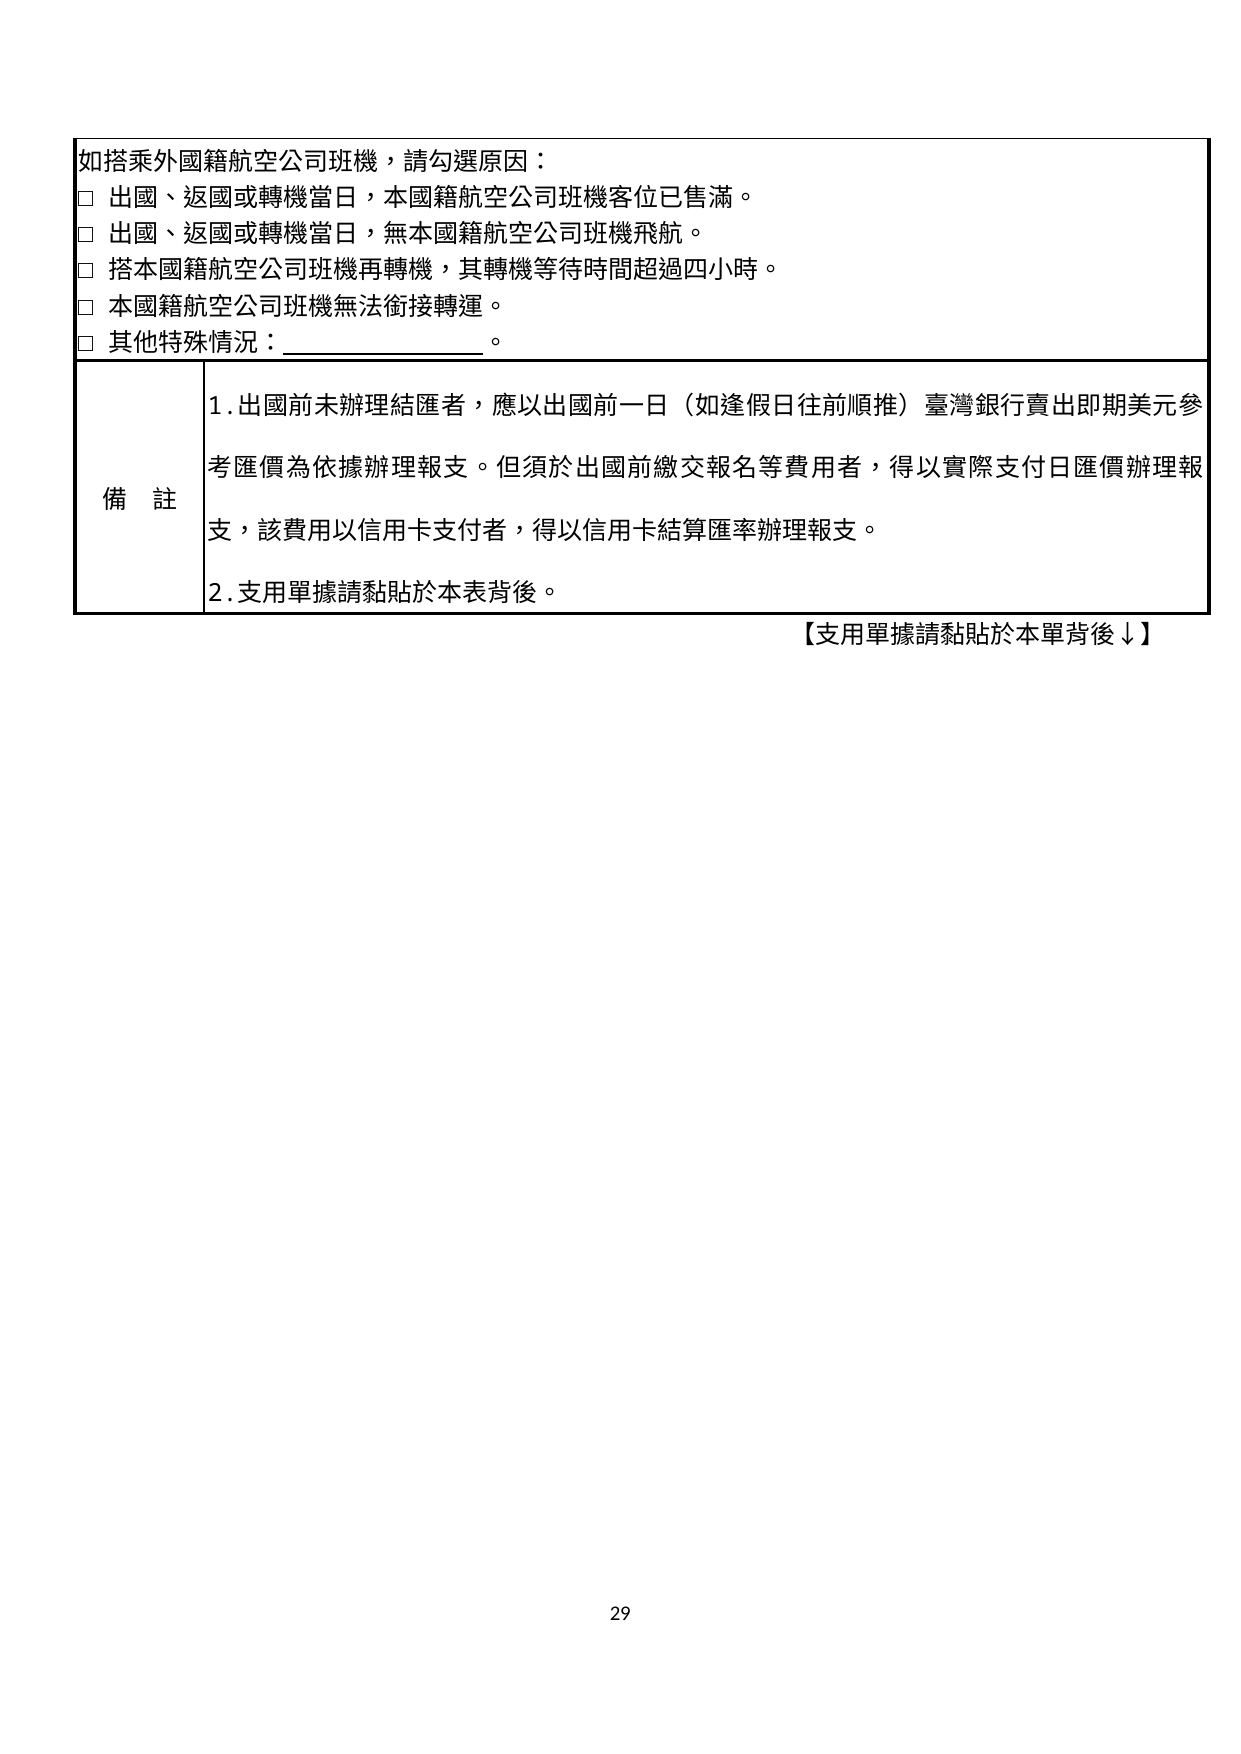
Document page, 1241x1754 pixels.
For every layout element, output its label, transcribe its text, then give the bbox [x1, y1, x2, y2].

table_cell 如搭乘外國籍航空公司班機，請勾選原因： □ 出國、返國或轉機當日，本國籍航空公司班機客位已售滿。 □ 出國、返國或轉機當日，無本國籍航空公司班機飛航。 □ 搭本國籍航空公司班機再轉機，其轉機等待時間超過四小時。 □ 本國籍航空公司班機無法銜接轉運。 □ 其他特殊情況： 。 [77, 139, 1207, 359]
table_cell 1.出國前未辦理結匯者，應以出國前一日（如逢假日往前順推）臺灣銀行賣出即期美元參考匯價為依據辦理報支。但須於出國前繳交報名等費用者，得以實際支付日匯價辦理報支，該費用以信用卡支付者，得以信用卡結算匯率辦理報支。 2.支用單據請黏貼於本表背後。 [205, 362, 1207, 612]
text 【支用單據請黏貼於本單背後↓】 [75, 615, 1165, 651]
table_cell 備 註 [77, 362, 203, 612]
